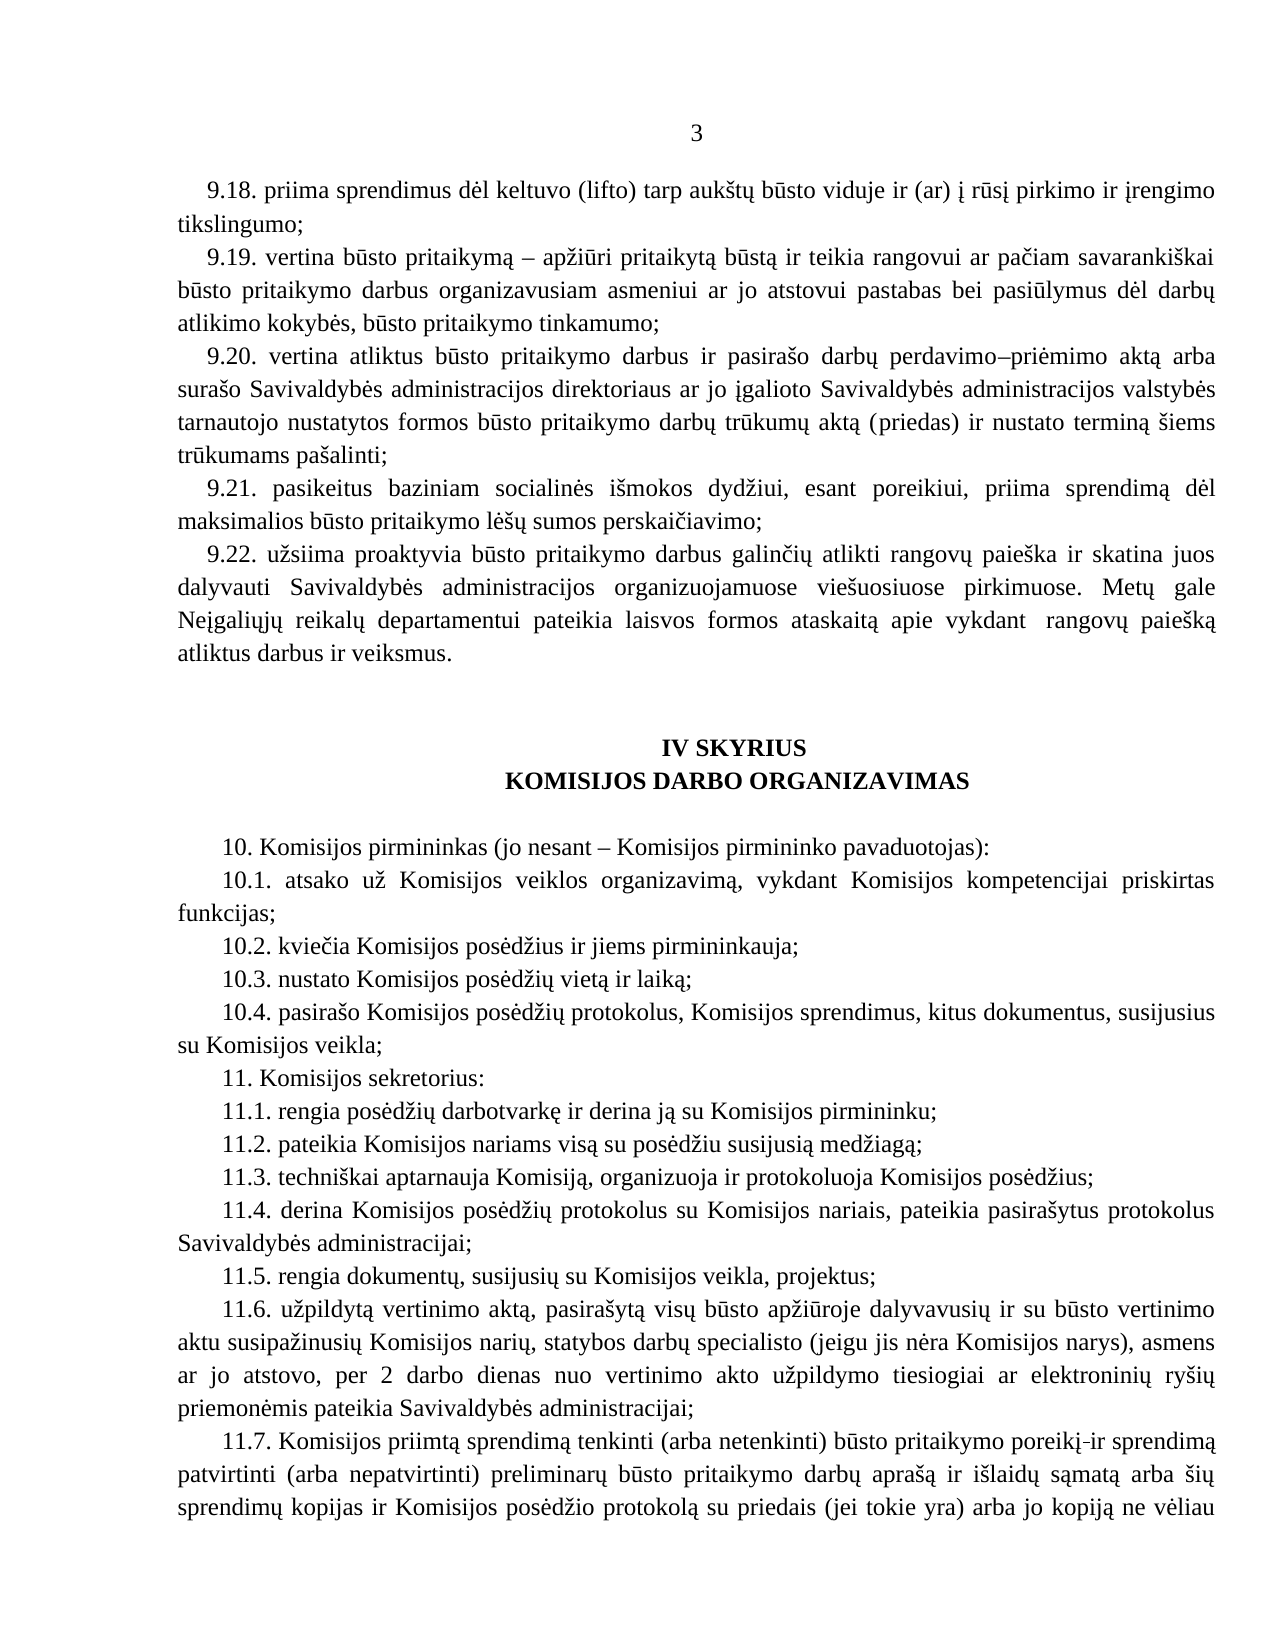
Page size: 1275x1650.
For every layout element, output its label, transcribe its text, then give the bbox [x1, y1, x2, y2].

text 9.19. vertina būsto pritaikymą – apžiūri pritaikytą būstą ir teikia rangovui ar pačiam savarankiškai būsto pritaikymo darbus organizavusiam asmeniui ar jo atstovui pastabas bei pasiūlymus dėl darbų atlikimo kokybės, būsto pritaikymo tinkamumo; [177, 242, 1216, 336]
text 11.4. derina Komisijos posėdžių protokolus su Komisijos nariais, pateikia pasirašytus protokolus Savivaldybės administracijai; [177, 1195, 1216, 1257]
text 11.3. techniškai aptarnauja Komisiją, organizuoja ir protokoluoja Komisijos posėdžius; [177, 1162, 1216, 1191]
text KOMISIJOS DARBO ORGANIZAVIMAS [252, 766, 1216, 794]
text 11.7. Komisijos priimtą sprendimą tenkinti (arba netenkinti) būsto pritaikymo poreikį ir sprendimą patvirtinti (arba nepatvirtinti) preliminarų būsto pritaikymo darbų aprašą ir išlaidų sąmatą arba šių sprendimų kopijas ir Komisijos posėdžio protokolą su priedais (jei tokie yra) arba jo kopiją ne vėliau [177, 1426, 1216, 1521]
text 10.4. pasirašo Komisijos posėdžių protokolus, Komisijos sprendimus, kitus dokumentus, susijusius su Komisijos veikla; [177, 997, 1216, 1059]
text 10.1. atsako už Komisijos veiklos organizavimą, vykdant Komisijos kompetencijai priskirtas funkcijas; [177, 865, 1216, 927]
text 11.5. rengia dokumentų, susijusių su Komisijos veikla, projektus; [177, 1261, 1216, 1290]
text 9.18. priima sprendimus dėl keltuvo (lifto) tarp aukštų būsto viduje ir (ar) į rūsį pirkimo ir įrengimo tikslingumo; [177, 176, 1216, 237]
text 11. Komisijos sekretorius: [177, 1063, 1216, 1092]
text 9.21. pasikeitus baziniam socialinės išmokos dydžiui, esant poreikiui, priima sprendimą dėl maksimalios būsto pritaikymo lėšų sumos perskaičiavimo; [177, 473, 1216, 534]
text 10.3. nustato Komisijos posėdžių vietą ir laiką; [177, 964, 1216, 993]
text 10. Komisijos pirmininkas (jo nesant – Komisijos pirmininko pavaduotojas): [177, 832, 1216, 861]
text 9.20. vertina atliktus būsto pritaikymo darbus ir pasirašo darbų perdavimo–priėmimo aktą arba surašo Savivaldybės administracijos direktoriaus ar jo įgalioto Savivaldybės administracijos valstybės tarnautojo nustatytos formos būsto pritaikymo darbų trūkumų aktą (priedas) ir nustato terminą šiems trūkumams pašalinti; [177, 341, 1216, 468]
text 11.6. užpildytą vertinimo aktą, pasirašytą visų būsto apžiūroje dalyvavusių ir su būsto vertinimo aktu susipažinusių Komisijos narių, statybos darbų specialisto (jeigu jis nėra Komisijos narys), asmens ar jo atstovo, per 2 darbo dienas nuo vertinimo akto užpildymo tiesiogiai ar elektroninių ryšių priemonėmis pateikia Savivaldybės administracijai; [177, 1294, 1216, 1422]
text 9.22. užsiima proaktyvia būsto pritaikymo darbus galinčių atlikti rangovų paieška ir skatina juos dalyvauti Savivaldybės administracijos organizuojamuose viešuosiuose pirkimuose. Metų gale Neįgaliųjų reikalų departamentui pateikia laisvos formos ataskaitą apie vykdant rangovų paiešką atliktus darbus ir veiksmus. [177, 539, 1216, 667]
text IV SKYRIUS [252, 733, 1216, 761]
text 10.2. kviečia Komisijos posėdžius ir jiems pirmininkauja; [177, 931, 1216, 959]
text 11.2. pateikia Komisijos nariams visą su posėdžiu susijusią medžiagą; [177, 1129, 1216, 1158]
text 11.1. rengia posėdžių darbotvarkę ir derina ją su Komisijos pirmininku; [177, 1096, 1216, 1125]
